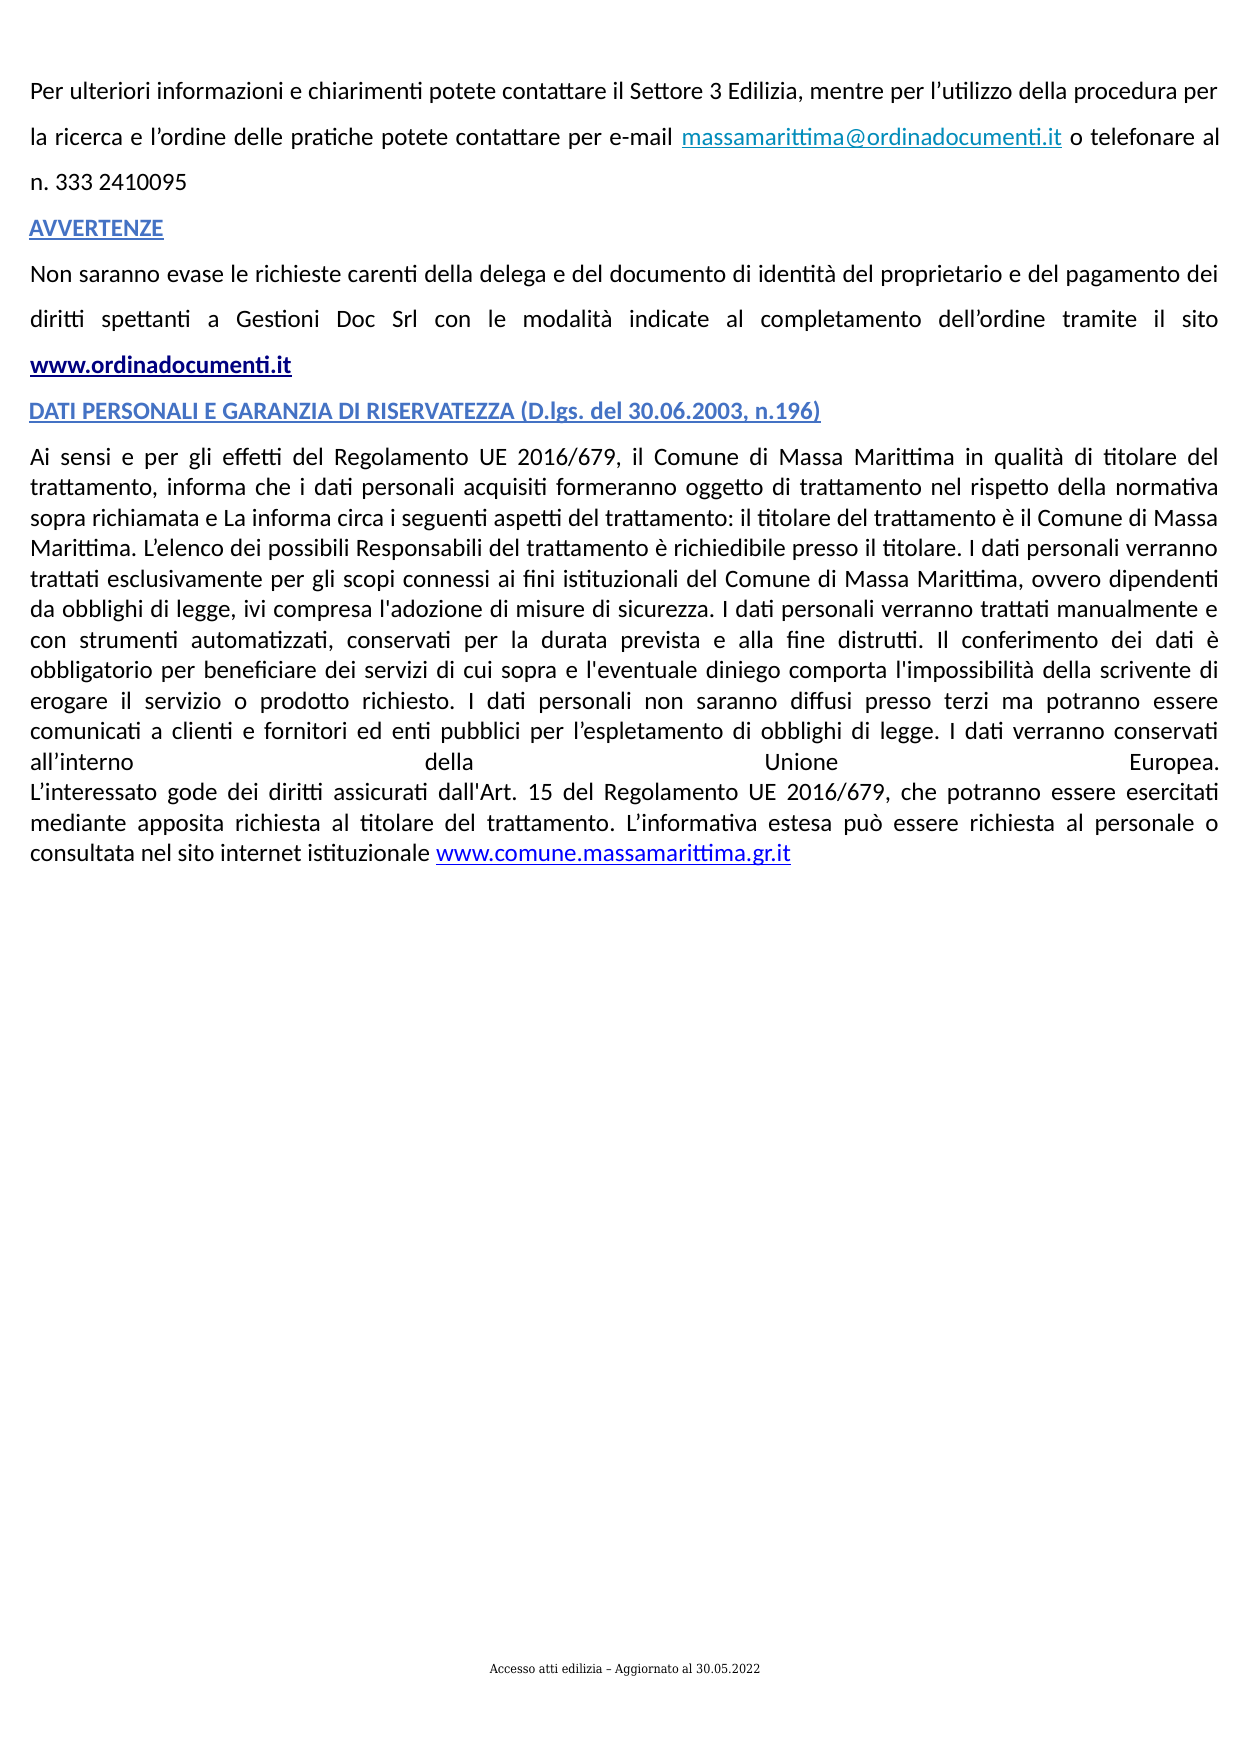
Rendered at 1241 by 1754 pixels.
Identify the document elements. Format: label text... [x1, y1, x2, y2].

text Non saranno evase le richieste carenti della delega e del documento di identità del proprietario e del pagamento dei diritti spettanti a Gestioni Doc Srl con le modalità indicate al completamento dell’ordine tramite il sito www.ordinadocumenti.it [30, 258, 1220, 380]
text Ai sensi e per gli effetti del Regolamento UE 2016/679, il Comune di Massa Marittima in qualità di titolare del trattamento, informa che i dati personali acquisiti formeranno oggetto di trattamento nel rispetto della normativa sopra richiamata e La informa circa i seguenti aspetti del trattamento: il titolare del trattamento è il Comune di Massa Marittima. L’elenco dei possibili Responsabili del trattamento è richiedibile presso il titolare. I dati personali verranno trattati esclusivamente per gli scopi connessi ai fini istituzionali del Comune di Massa Marittima, ovvero dipendenti da obblighi di legge, ivi compresa l'adozione di misure di sicurezza. I dati personali verranno trattati manualmente e con strumenti automatizzati, conservati per la durata prevista e alla fine distrutti. Il conferimento dei dati è obbligatorio per beneficiare dei servizi di cui sopra e l'eventuale diniego comporta l'impossibilità della scrivente di erogare il servizio o prodotto richiesto. I dati personali non saranno diffusi presso terzi ma potranno essere comunicati a clienti e fornitori ed enti pubblici per l’espletamento di obblighi di legge. I dati verranno conservati all’interno della Unione Europea. L’interessato gode dei diritti assicurati dall'Art. 15 del Regolamento UE 2016/679, che potranno essere esercitati mediante apposita richiesta al titolare del trattamento. L’informativa estesa può essere richiesta al personale o consultata nel sito internet istituzionale www.comune.massamarittima.gr.it [30, 441, 1220, 868]
text Per ulteriori informazioni e chiarimenti potete contattare il Settore 3 Edilizia, mentre per l’utilizzo della procedura per la ricerca e l’ordine delle pratiche potete contattare per e-mail massamarittima@ordinadocumenti.it o telefonare al n. 333 2410095 [30, 75, 1220, 197]
text AVVERTENZE [29, 212, 1220, 243]
text DATI PERSONALI E GARANZIA DI RISERVATEZZA (D.lgs. del 30.06.2003, n.196) [29, 395, 1220, 426]
